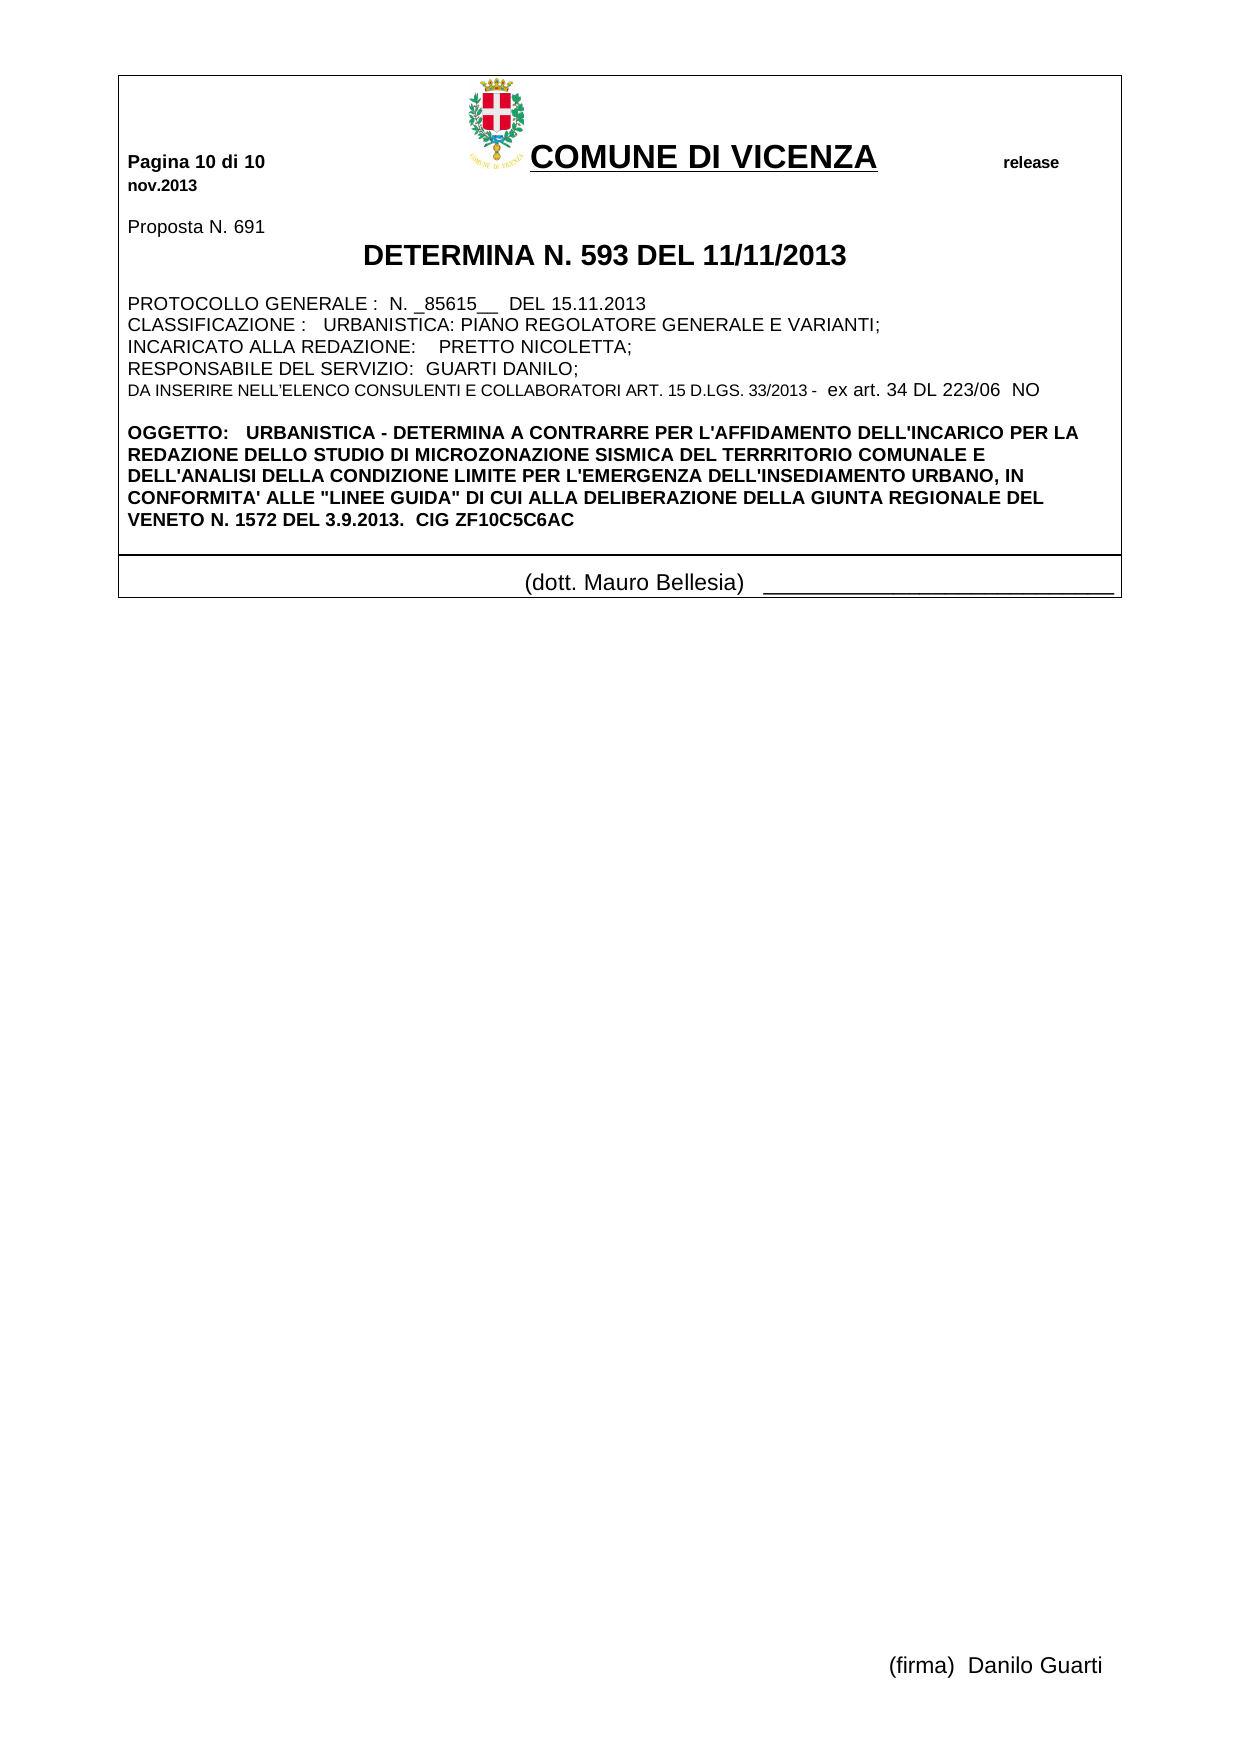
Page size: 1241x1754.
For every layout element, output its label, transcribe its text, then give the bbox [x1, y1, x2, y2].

text (dott. Mauro Bellesia) ___________________________ [119, 556, 1121, 597]
picture [468, 78, 525, 169]
